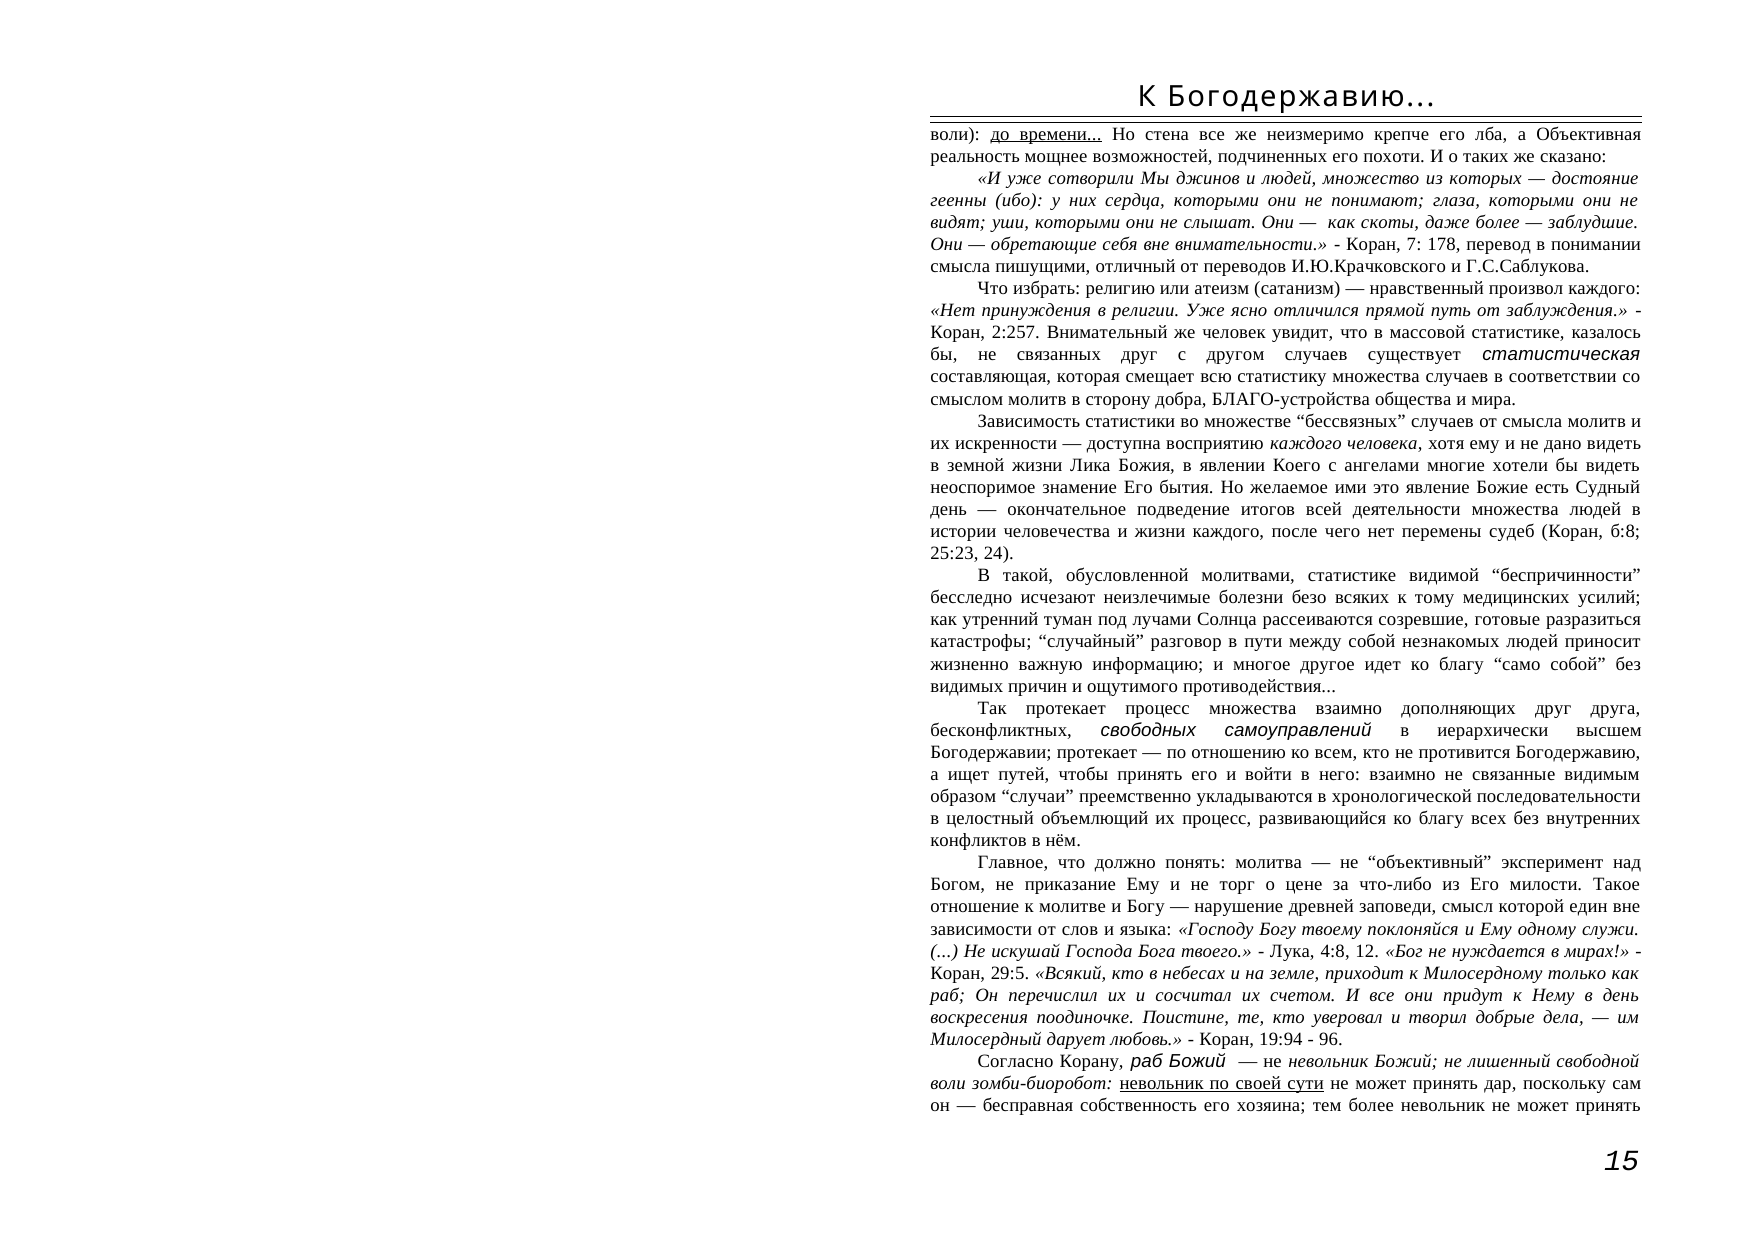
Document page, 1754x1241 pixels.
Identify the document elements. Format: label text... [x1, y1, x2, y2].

text «И уже сотворили Мы джинов и людей, множество из которых — достояние геенны (ибо): у них сердца, которыми они не понимают; глаза, которыми они не видят; уши, которыми они не слышат. Они — как скоты, даже более — заблудшие. Они — обретающие себя вне внимательности.» - Коран, 7: 178, перевод в понимании смысла пишущими, отличный от переводов И.Ю.Крачковского и Г.С.Саблукова. [930, 166, 1642, 277]
text воли): до времени... Но стена все же неизмеримо крепче его лба, а Объективная реальность мощнее возможностей, подчиненных его похоти. И о таких же сказано: [930, 123, 1642, 166]
text В такой, обусловленной молитвами, статистике видимой “беспричинности” бесследно исчезают неизлечимые болезни безо всяких к тому медицинских усилий; как утренний туман под лучами Солнца рассеиваются созревшие, готовые разразиться катастрофы; “случайный” разговор в пути между собой незнакомых людей приносит жизненно важную информацию; и многое другое идет ко благу “само собой” без видимых причин и ощутимого противодействия... [930, 564, 1642, 696]
text Зависимость статистики во множестве “бессвязных” случаев от смысла молитв и их искренности — доступна восприятию каждого человека, хотя ему и не дано видеть в земной жизни Лика Божия, в явлении Коего с ангелами многие хотели бы видеть неоспоримое знамение Его бытия. Но желаемое ими это явление Божие есть Судный день — окончательное подведение итогов всей деятельности множества людей в истории человечества и жизни каждого, после чего нет перемены судеб (Коран, б:8; 25:23, 24). [930, 409, 1642, 564]
text Главное, что должно понять: молитва — не “объективный” эксперимент над Богом, не приказание Ему и не торг о цене за что-либо из Его милости. Такое отношение к молитве и Богу — нарушение древней заповеди, смысл которой един вне зависимости от слов и языка: «Господу Богу твоему поклоняйся и Ему одному служи. (...) Не искушай Господа Бога твоего.» - Лука, 4:8, 12. «Бог не нуждается в мирах!» - Коран, 29:5. «Всякий, кто в небесах и на земле, приходит к Милосердному только как раб; Он перечислил их и сосчитал их счетом. И все они придут к Нему в день воскресения поодиночке. Поистине, те, кто уверовал и творил добрые дела, — им Милосердный дарует любовь.» - Коран, 19:94 - 96. [930, 851, 1642, 1049]
text Так протекает процесс множества взаимно дополняющих друг друга, бесконфликтных, свободных самоуправлений в иерархически высшем Богодержавии; протекает — по отношению ко всем, кто не противится Богодержавию, а ищет путей, чтобы принять его и войти в него: взаимно не связанные видимым образом “случаи” преемственно укладываются в хронологической последовательности в целостный объемлющий их процесс, развивающийся ко благу всех без внутренних конфликтов в нём. [930, 696, 1642, 851]
text Что избрать: религию или атеизм (сатанизм) — нравственный произвол каждого: «Нет принуждения в религии. Уже ясно отличился прямой путь от заблуждения.» - Коран, 2:257. Внимательный же человек увидит, что в массовой статистике, казалось бы, не связанных друг с другом случаев существует статистическая составляющая, которая смещает всю статистику множества случаев в соответствии со смыслом молитв в сторону добра, БЛАГО-устройства общества и мира. [930, 277, 1642, 409]
text Согласно Корану, раб Божий — не невольник Божий; не лишенный свободной воли зомби-биоробот: невольник по своей сути не может принять дар, поскольку сам он — бесправная собственность его хозяина; тем более невольник не может принять [930, 1049, 1642, 1116]
